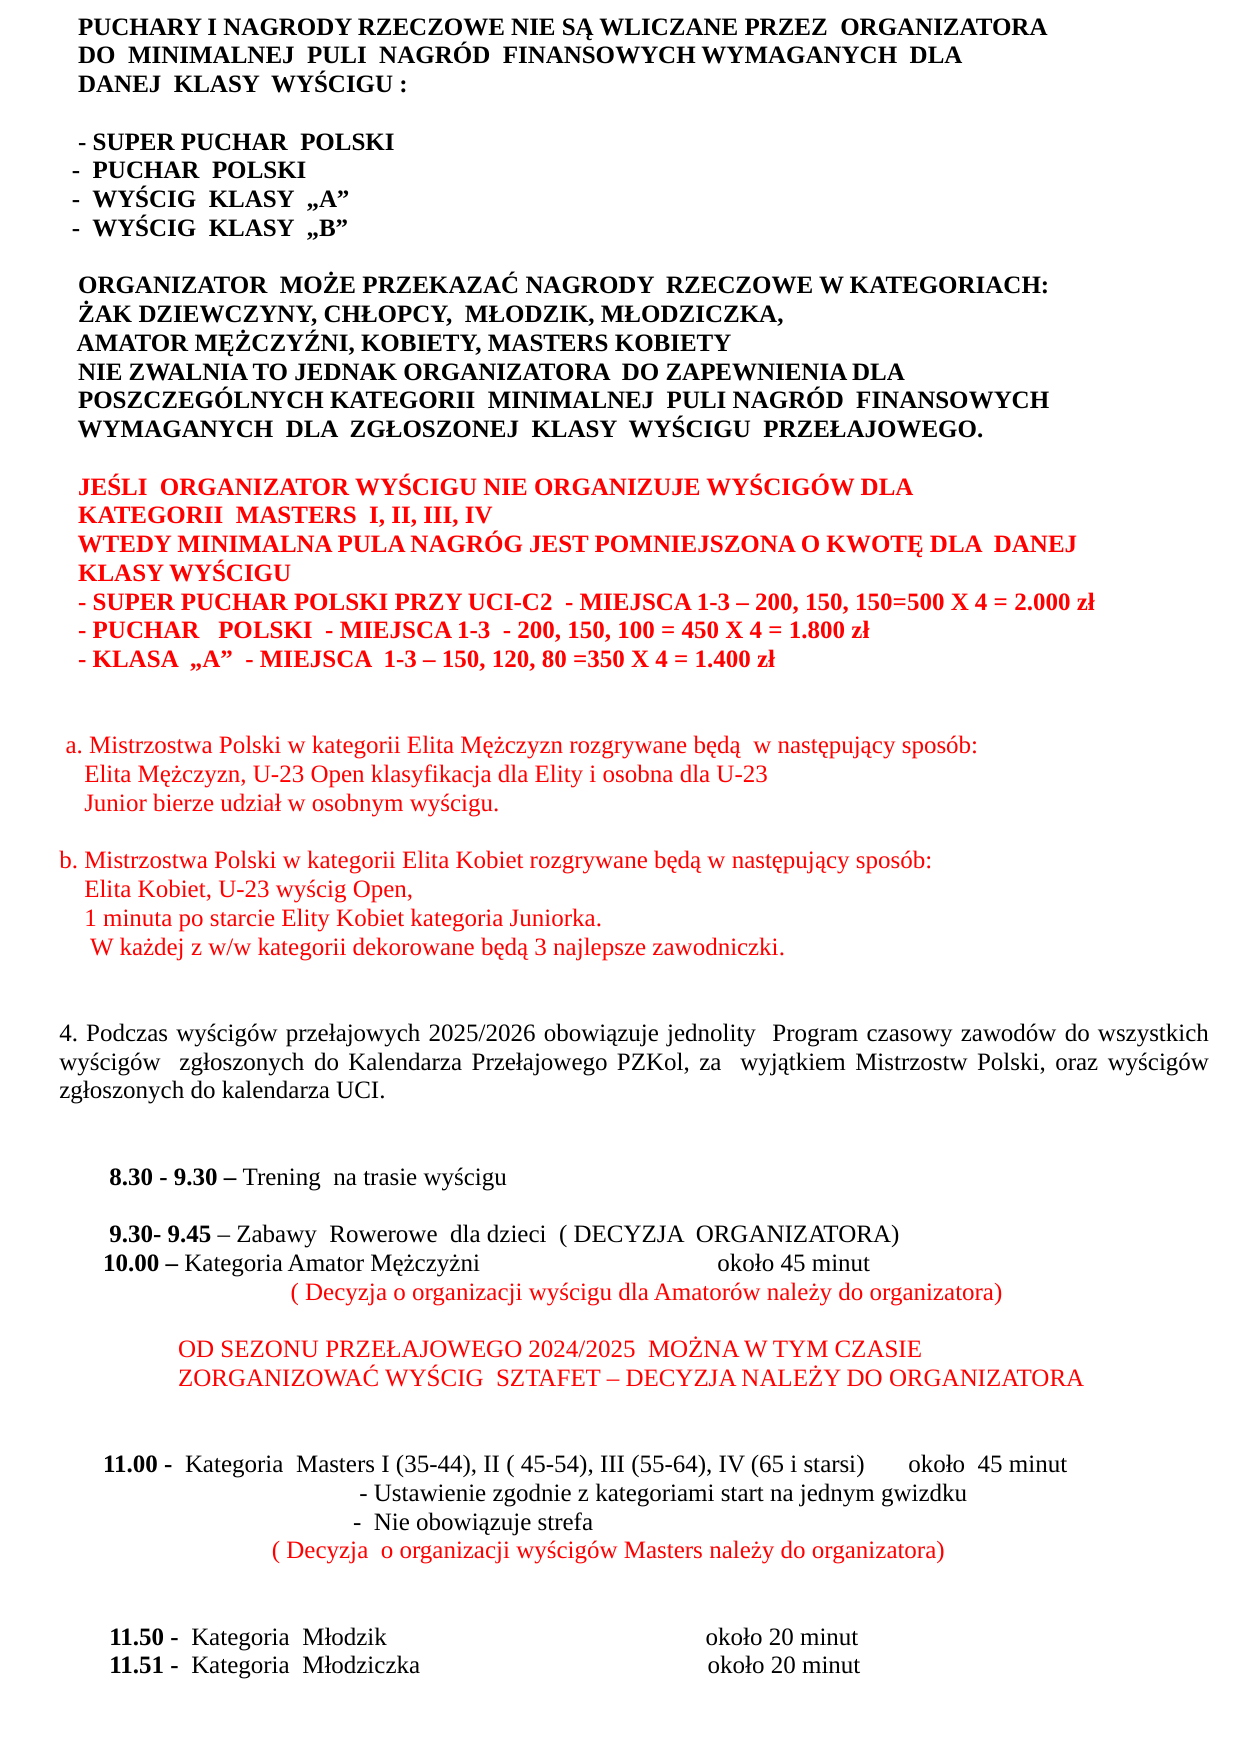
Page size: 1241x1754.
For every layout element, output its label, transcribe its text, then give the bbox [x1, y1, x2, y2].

text JEŚLI ORGANIZATOR WYŚCIGU NIE ORGANIZUJE WYŚCIGÓW DLA [59, 472, 1211, 501]
text ZORGANIZOWAĆ WYŚCIG SZTAFET – DECYZJA NALEŻY DO ORGANIZATORA [59, 1363, 1211, 1392]
text - KLASA „A” - MIEJSCA 1-3 – 150, 120, 80 =350 X 4 = 1.400 zł [59, 644, 1211, 673]
text POSZCZEGÓLNYCH KATEGORII MINIMALNEJ PULI NAGRÓD FINANSOWYCH [59, 386, 1211, 414]
text ( Decyzja o organizacji wyścigów Masters należy do organizatora) [59, 1536, 1211, 1564]
text a. Mistrzostwa Polski w kategorii Elita Mężczyzn rozgrywane będą w następujący sposób: [59, 731, 1211, 759]
text NIE ZWALNIA TO JEDNAK ORGANIZATORA DO ZAPEWNIENIA DLA [59, 357, 1211, 386]
text 10.00 – Kategoria Amator Mężczyżni około 45 minut [59, 1248, 1211, 1277]
text ORGANIZATOR MOŻE PRZEKAZAĆ NAGRODY RZECZOWE W KATEGORIACH: [59, 271, 1211, 299]
text - WYŚCIG KLASY „A” [59, 184, 1211, 213]
text WTEDY MINIMALNA PULA NAGRÓG JEST POMNIEJSZONA O KWOTĘ DLA DANEJ [59, 529, 1211, 558]
text AMATOR MĘŻCZYŹNI, KOBIETY, MASTERS KOBIETY [59, 328, 1211, 357]
text KLASY WYŚCIGU [59, 558, 1211, 587]
text WYMAGANYCH DLA ZGŁOSZONEJ KLASY WYŚCIGU PRZEŁAJOWEGO. [59, 414, 1211, 443]
text ŻAK DZIEWCZYNY, CHŁOPCY, MŁODZIK, MŁODZICZKA, [59, 299, 1211, 328]
text b. Mistrzostwa Polski w kategorii Elita Kobiet rozgrywane będą w następujący sposób: [59, 846, 1211, 874]
text - SUPER PUCHAR POLSKI [59, 127, 1211, 156]
text DO MINIMALNEJ PULI NAGRÓD FINANSOWYCH WYMAGANYCH DLA [59, 41, 1211, 69]
text W każdej z w/w kategorii dekorowane będą 3 najlepsze zawodniczki. [59, 932, 1211, 961]
text - PUCHAR POLSKI - MIEJSCA 1-3 - 200, 150, 100 = 450 X 4 = 1.800 zł [59, 616, 1211, 644]
text 8.30 - 9.30 – Trening na trasie wyścigu [59, 1162, 1211, 1191]
text 11.00 - Kategoria Masters I (35-44), II ( 45-54), III (55-64), IV (65 i starsi) około 45 minut [59, 1449, 1211, 1478]
text - SUPER PUCHAR POLSKI PRZY UCI-C2 - MIEJSCA 1-3 – 200, 150, 150=500 X 4 = 2.000 zł [59, 587, 1211, 616]
text Junior bierze udział w osobnym wyścigu. [59, 788, 1211, 817]
text OD SEZONU PRZEŁAJOWEGO 2024/2025 MOŻNA W TYM CZASIE [59, 1334, 1211, 1363]
text - Ustawienie zgodnie z kategoriami start na jednym gwizdku [59, 1478, 1211, 1507]
text 1 minuta po starcie Elity Kobiet kategoria Juniorka. [59, 903, 1211, 932]
text 9.30- 9.45 – Zabawy Rowerowe dla dzieci ( DECYZJA ORGANIZATORA) [59, 1219, 1211, 1248]
text 11.51 - Kategoria Młodziczka około 20 minut [59, 1651, 1211, 1679]
text PUCHARY I NAGRODY RZECZOWE NIE SĄ WLICZANE PRZEZ ORGANIZATORA [59, 12, 1211, 41]
text KATEGORII MASTERS I, II, III, IV [59, 501, 1211, 529]
text Elita Kobiet, U-23 wyścig Open, [59, 874, 1211, 903]
text DANEJ KLASY WYŚCIGU : [59, 69, 1211, 98]
text ( Decyzja o organizacji wyścigu dla Amatorów należy do organizatora) [59, 1277, 1211, 1306]
text - PUCHAR POLSKI [59, 156, 1211, 184]
text Elita Mężczyzn, U-23 Open klasyfikacja dla Elity i osobna dla U-23 [59, 759, 1211, 788]
text 11.50 - Kategoria Młodzik około 20 minut [59, 1622, 1211, 1651]
text - Nie obowiązuje strefa [59, 1507, 1211, 1536]
text - WYŚCIG KLASY „B” [59, 213, 1211, 242]
text 4. Podczas wyścigów przełajowych 2025/2026 obowiązuje jednolity Program czasowy zawodów do wszystkich wyścigów zgłoszonych do Kalendarza Przełajowego PZKol, za wyjątkiem Mistrzostw Polski, oraz wyścigów zgłoszonych do kalendarza UCI. [59, 1018, 1211, 1104]
